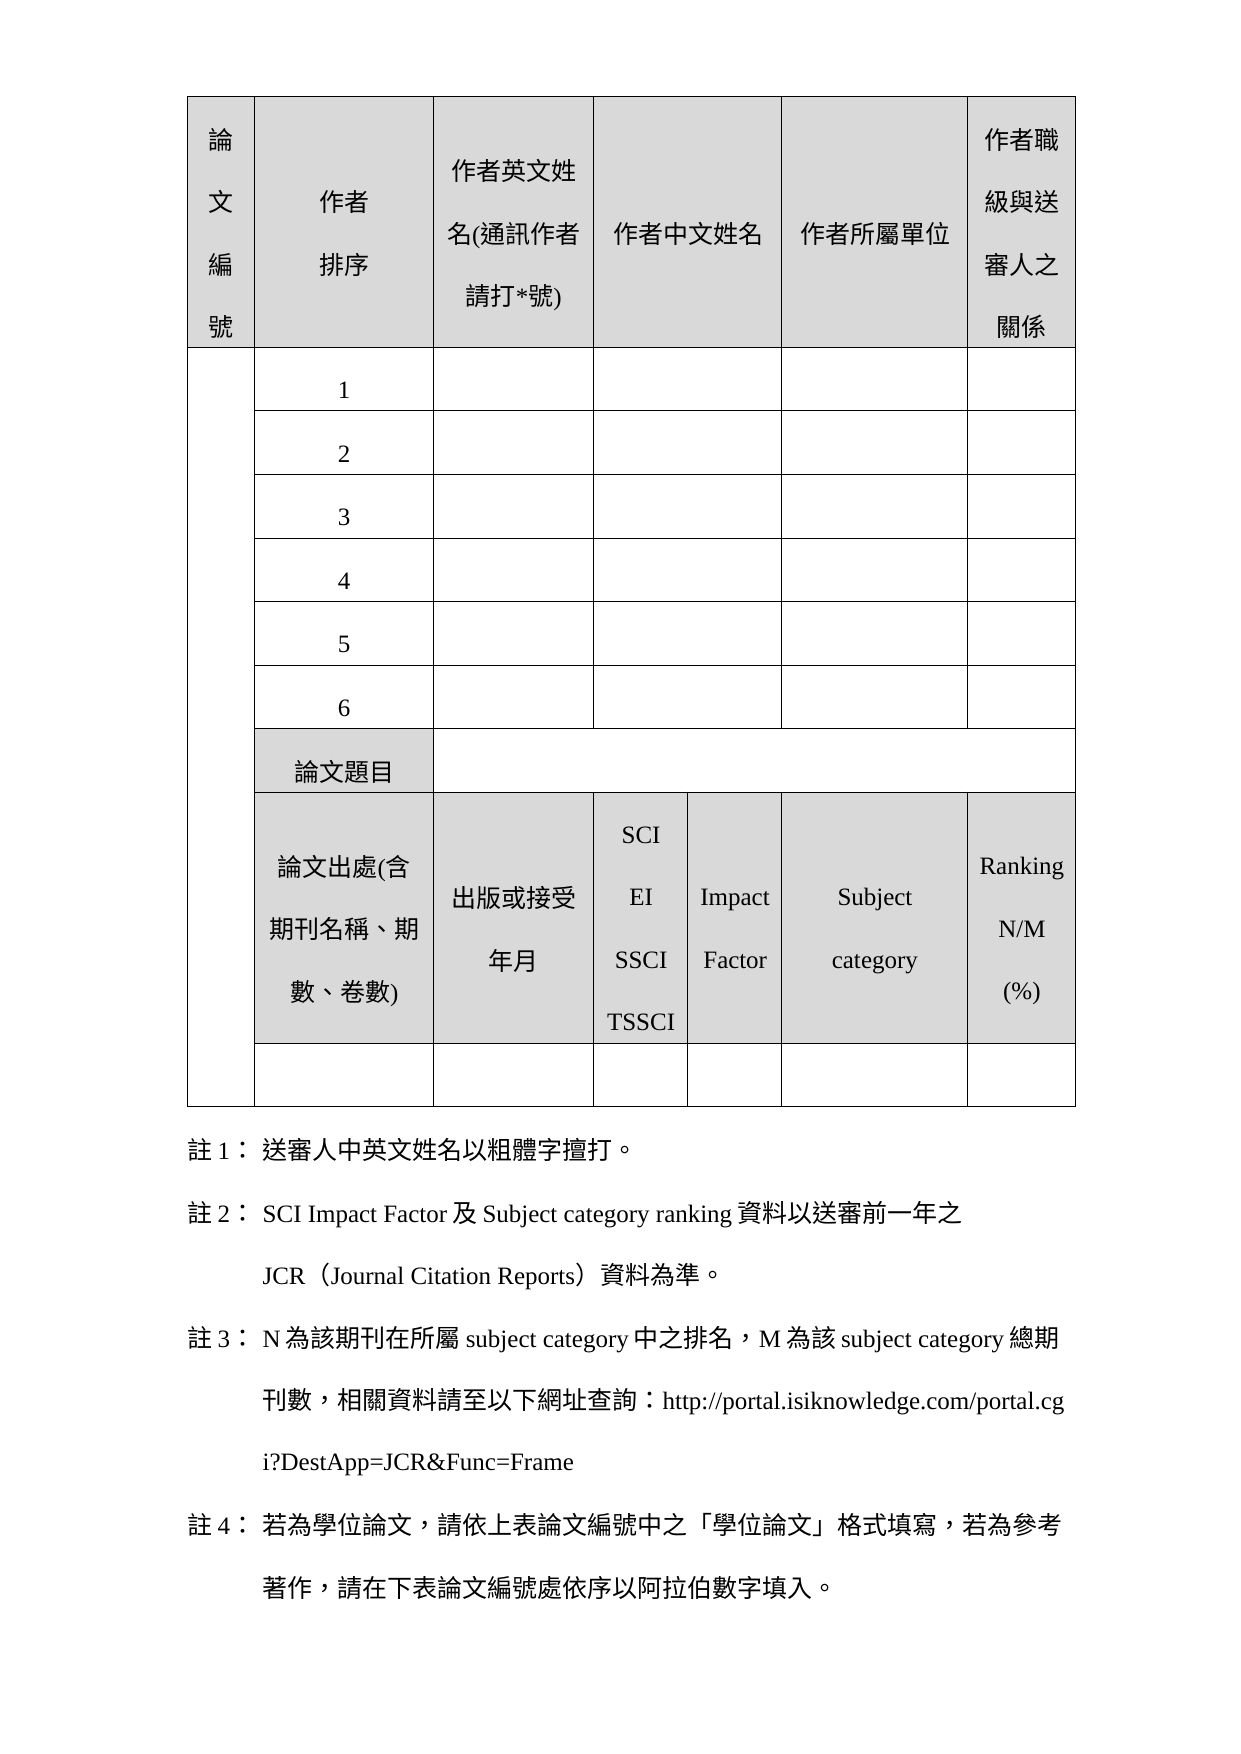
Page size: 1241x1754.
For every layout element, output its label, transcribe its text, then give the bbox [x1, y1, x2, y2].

table_cell 作者職級與送審人之關係 [968, 97, 1075, 347]
table_cell 2 [255, 411, 433, 474]
table_cell 1 [255, 348, 433, 410]
table_cell [968, 1044, 1075, 1106]
table_cell 論文題目 [255, 729, 433, 792]
table_cell 6 [255, 666, 433, 728]
table_cell [594, 348, 781, 410]
table_cell 作者英文姓名(通訊作者請打*號) [434, 97, 593, 347]
table_cell [434, 666, 593, 728]
table_cell [968, 666, 1075, 728]
table_cell 作者中文姓名 [594, 97, 781, 347]
table_cell [782, 539, 967, 601]
table_cell [968, 539, 1075, 601]
text 註4： 若為學位論文，請依上表論文編號中之「學位論文」格式填寫，若為參考著作，請在下表論文編號處依序以阿拉伯數字填入。 [187, 1482, 1069, 1607]
table_cell 5 [255, 602, 433, 664]
table_cell [594, 666, 781, 728]
table_cell [434, 1044, 593, 1106]
table_cell 作者所屬單位 [782, 97, 967, 347]
text 註3： N為該期刊在所屬subject category中之排名，M為該subject category總期刊數，相關資料請至以下網址查詢：http://portal.isiknowledge.com/portal.cgi?DestApp=JCR&Func=Frame [187, 1295, 1069, 1482]
table_cell [434, 602, 593, 664]
table_cell [782, 475, 967, 537]
table_cell [434, 475, 593, 537]
table_cell [255, 1044, 433, 1106]
table_cell 3 [255, 475, 433, 537]
table_cell [782, 1044, 967, 1106]
table_cell [688, 1044, 781, 1106]
table_cell Impact Factor [688, 793, 781, 1043]
table_cell [434, 411, 593, 474]
table_cell [594, 475, 781, 537]
table_cell [968, 602, 1075, 664]
table_cell 論文出處(含期刊名稱、期數、卷數) [255, 793, 433, 1043]
table_cell [594, 602, 781, 664]
table_cell [188, 348, 254, 1106]
table_cell [594, 539, 781, 601]
table_cell [968, 475, 1075, 537]
text 註2： SCI Impact Factor及Subject category ranking資料以送審前一年之JCR（Journal Citation Reports）資料為準。 [187, 1170, 1069, 1295]
table_cell 作者 排序 [255, 97, 433, 347]
table_cell [968, 411, 1075, 474]
table_cell 出版或接受年月 [434, 793, 593, 1043]
table_cell 論文編號 [188, 97, 254, 347]
text 註1： 送審人中英文姓名以粗體字擅打。 [187, 1107, 1069, 1170]
table_cell [434, 348, 593, 410]
table_cell [782, 602, 967, 664]
table_cell [434, 729, 1075, 792]
table_cell 4 [255, 539, 433, 601]
table_cell SCI EI SSCI TSSCI [594, 793, 687, 1043]
table_cell [782, 348, 967, 410]
table_cell [434, 539, 593, 601]
table_cell Ranking N/M (%) [968, 793, 1075, 1043]
table_cell [782, 666, 967, 728]
table_cell [968, 348, 1075, 410]
table_cell Subject category [782, 793, 967, 1043]
table_cell [594, 411, 781, 474]
table_cell [594, 1044, 687, 1106]
table_cell [782, 411, 967, 474]
